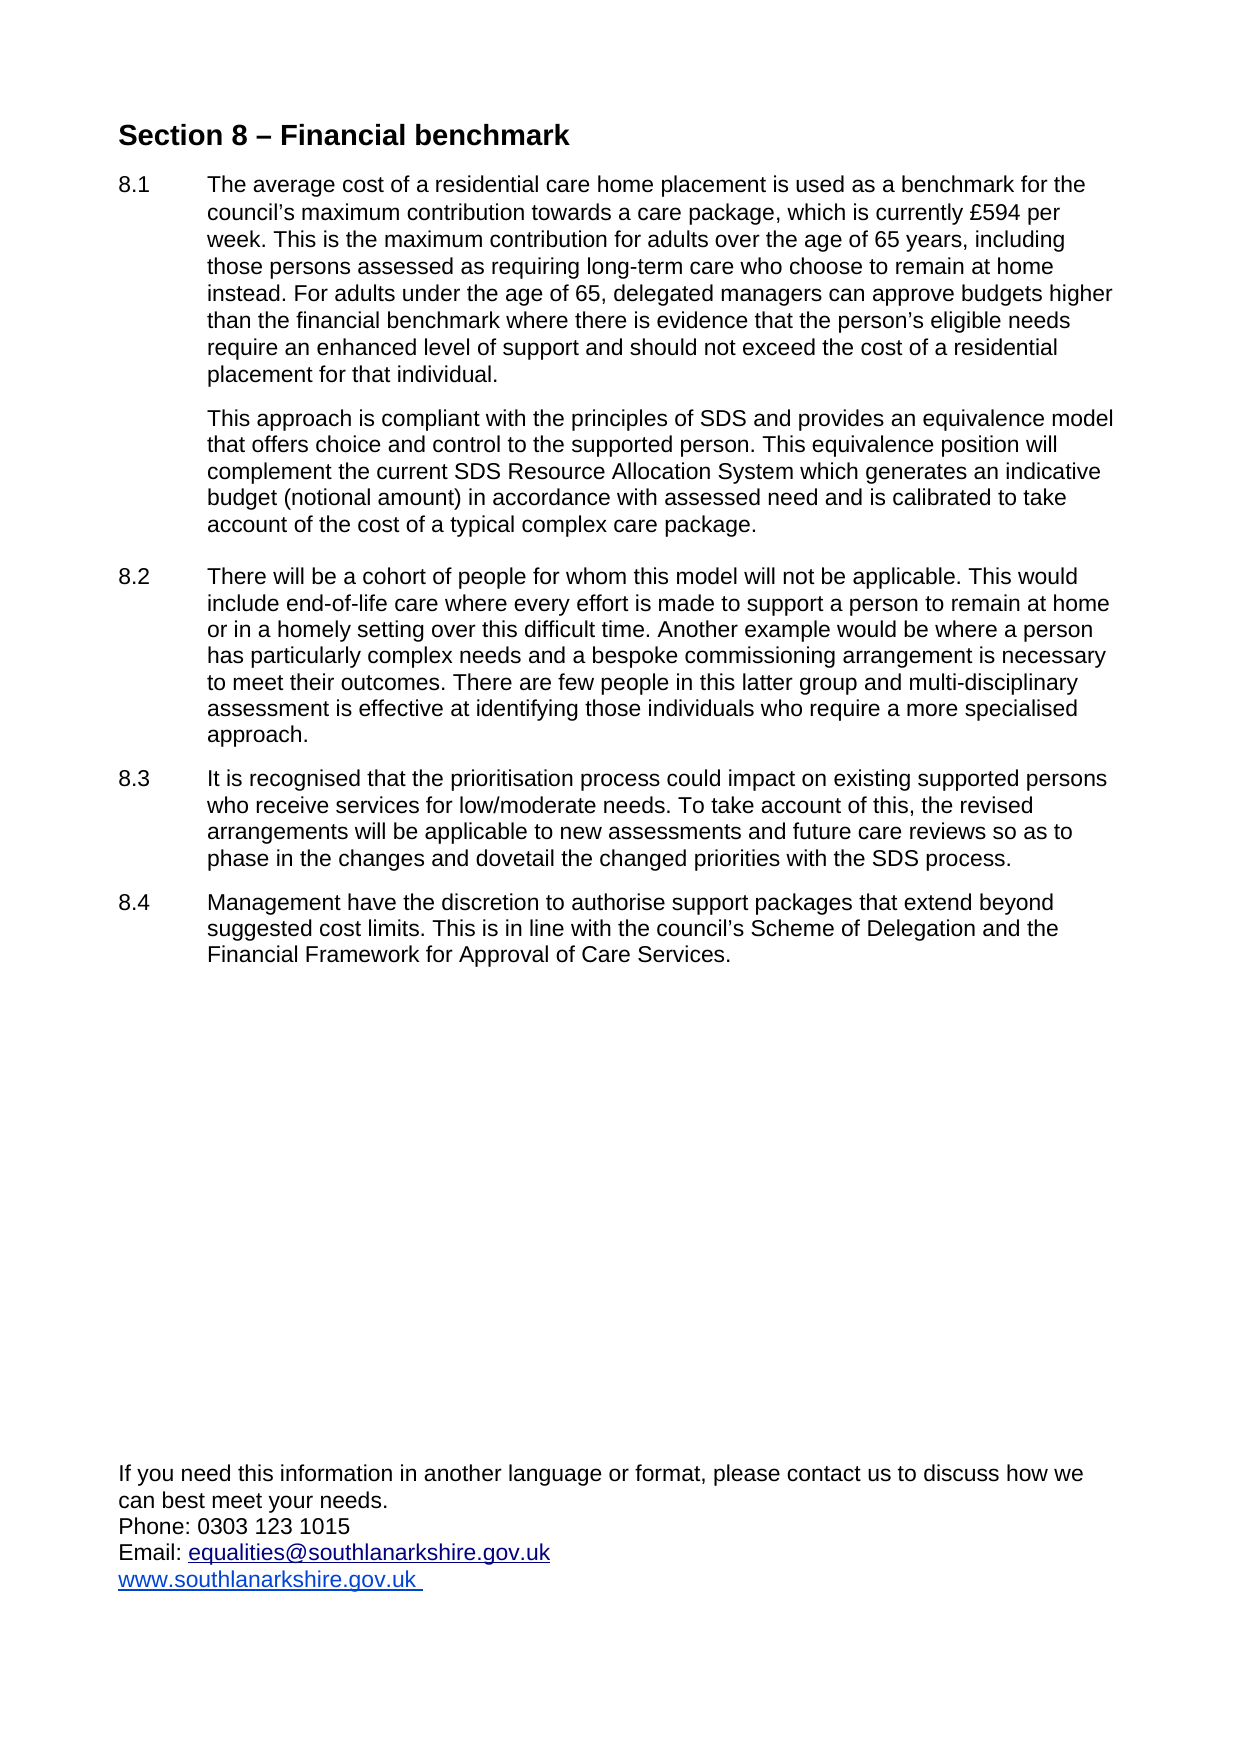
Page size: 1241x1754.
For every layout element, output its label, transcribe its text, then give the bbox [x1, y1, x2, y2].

subtitle Section 8 – Financial benchmark [118, 118, 1122, 152]
text www.southlanarkshire.gov.uk [118, 1566, 1122, 1592]
text Email: equalities@southlanarkshire.gov.uk [118, 1539, 1122, 1566]
text 8.3 It is recognised that the prioritisation process could impact on existing supported persons who receive services for low/moderate needs. To take account of this, the revised arrangements will be applicable to new assessments and future care reviews so as to phase in the changes and dovetail the changed priorities with the SDS process. [118, 765, 1122, 871]
text This approach is compliant with the principles of SDS and provides an equivalence model that offers choice and control to the supported person. This equivalence position will complement the current SDS Resource Allocation System which generates an indicative budget (notional amount) in accordance with assessed need and is calibrated to take account of the cost of a typical complex care package. [118, 405, 1122, 537]
text 8.1 The average cost of a residential care home placement is used as a benchmark for the council’s maximum contribution towards a care package, which is currently £594 per week. This is the maximum contribution for adults over the age of 65 years, including those persons assessed as requiring long-term care who choose to remain at home instead. For adults under the age of 65, delegated managers can approve budgets higher than the financial benchmark where there is evidence that the person’s eligible needs require an enhanced level of support and should not exceed the cost of a residential placement for that individual. [118, 170, 1122, 388]
text Phone: 0303 123 1015 [118, 1513, 1122, 1539]
text If you need this information in another language or format, please contact us to discuss how we can best meet your needs. [118, 1460, 1122, 1513]
text 8.4 Management have the discretion to authorise support packages that extend beyond suggested cost limits. This is in line with the council’s Scheme of Delegation and the Financial Framework for Approval of Care Services. [118, 888, 1122, 968]
text 8.2 There will be a cohort of people for whom this model will not be applicable. This would include end-of-life care where every effort is made to support a person to remain at home or in a homely setting over this difficult time. Another example would be where a person has particularly complex needs and a bespoke commissioning arrangement is necessary to meet their outcomes. There are few people in this latter group and multi-disciplinary assessment is effective at identifying those individuals who require a more specialised approach. [118, 563, 1122, 748]
